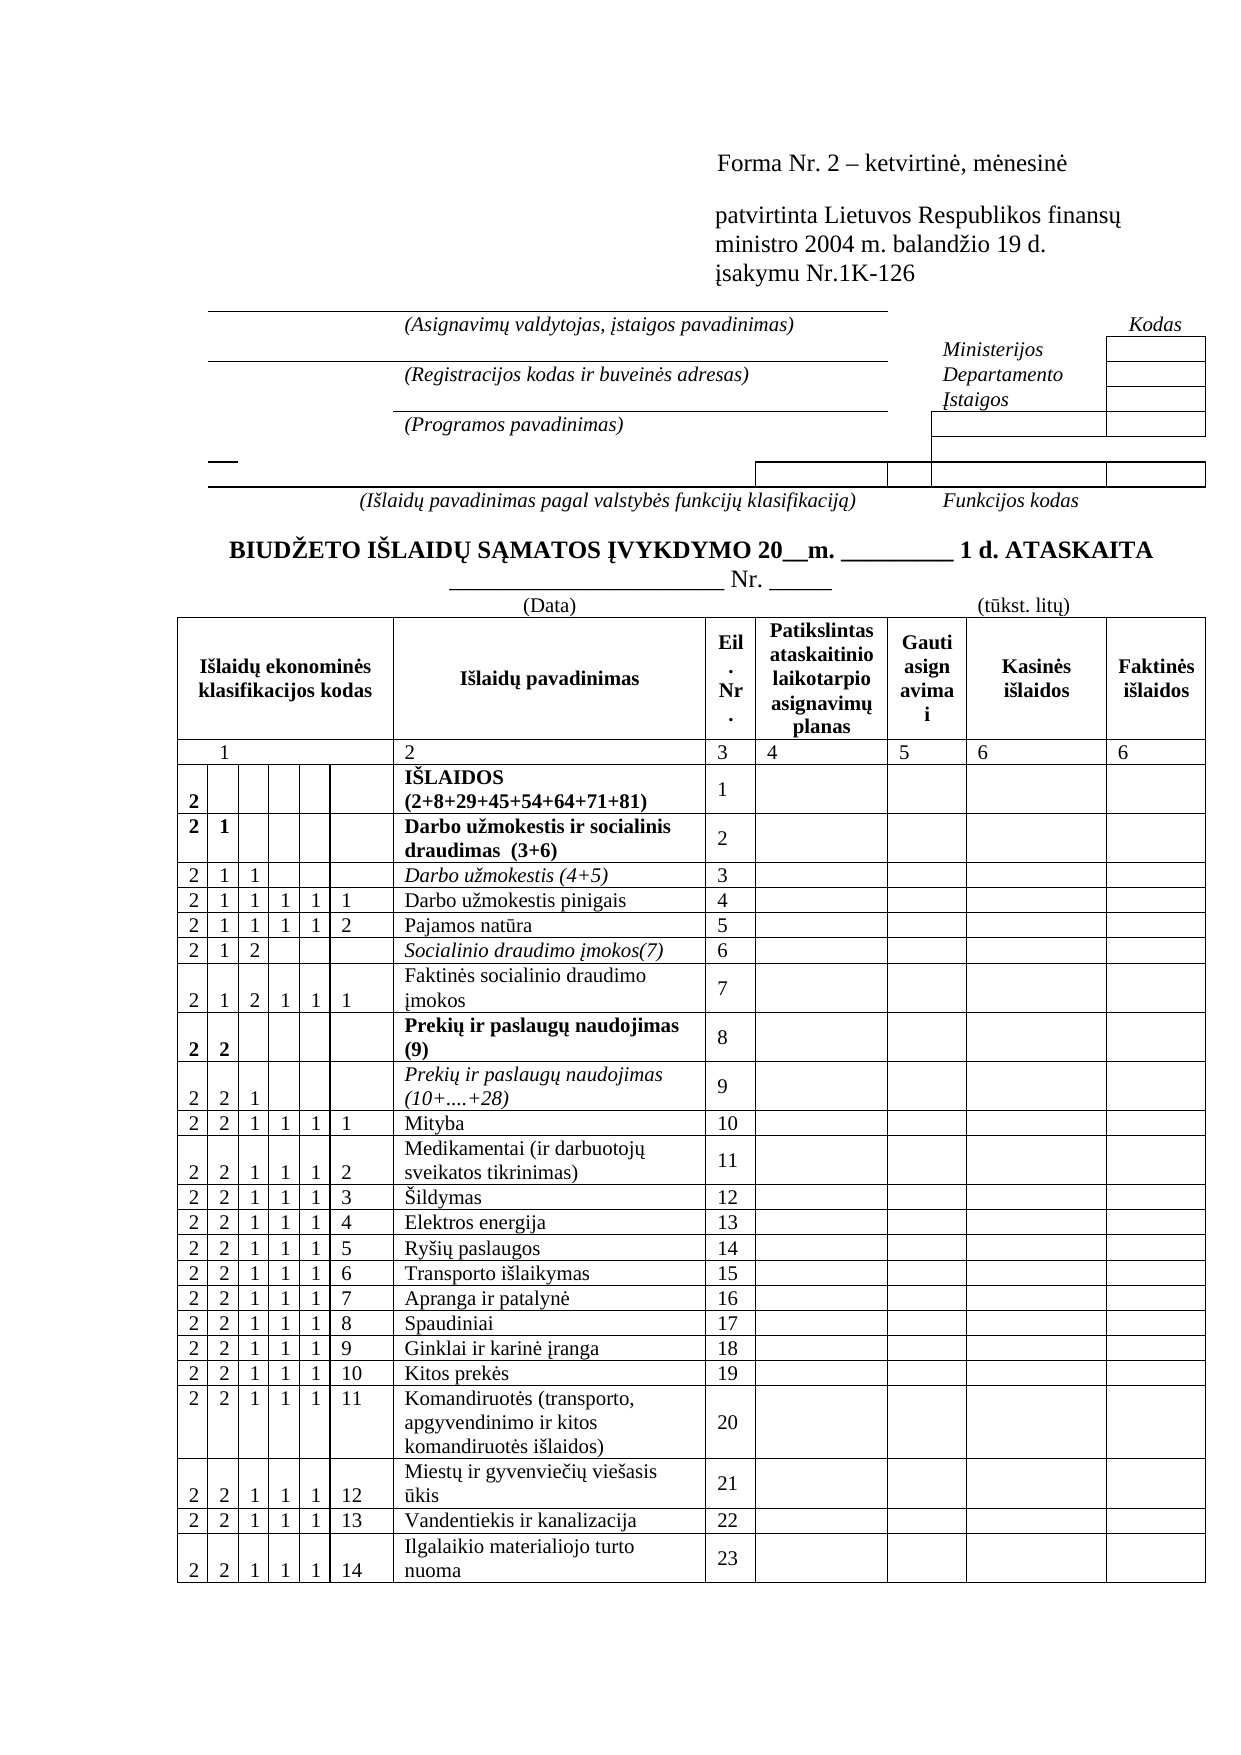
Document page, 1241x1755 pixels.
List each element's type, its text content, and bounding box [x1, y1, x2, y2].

table_cell [269, 938, 299, 962]
table_cell [888, 436, 931, 461]
table_cell [269, 312, 299, 336]
table_cell Darbo užmokestis (4+5) [394, 863, 705, 887]
table_cell [299, 593, 330, 617]
table_cell [330, 564, 393, 593]
table_cell Faktinės socialinio draudimo įmokos [394, 964, 705, 1012]
table_cell [269, 593, 299, 617]
table_cell 14 [331, 1534, 393, 1582]
table_cell [299, 488, 330, 512]
table_cell 11 [706, 1136, 755, 1184]
table_cell [967, 1111, 1106, 1135]
table_cell (Programos pavadinimas) [393, 412, 888, 436]
table_cell [756, 1361, 887, 1385]
table_cell [967, 1261, 1106, 1284]
table_cell [238, 336, 888, 361]
table_cell 1 [208, 888, 238, 912]
table_cell [967, 1136, 1106, 1184]
table_cell 1 [300, 964, 329, 1012]
table_cell [393, 512, 709, 536]
table_cell [269, 564, 299, 593]
table_cell Mityba [394, 1111, 705, 1135]
table_cell 1 [300, 1311, 329, 1335]
table_cell [756, 512, 888, 536]
table_cell 1 [239, 1336, 268, 1360]
table_cell 22 [706, 1509, 755, 1532]
table_cell [238, 512, 269, 536]
table_cell 2 [208, 1459, 238, 1507]
table_cell [967, 1459, 1106, 1507]
table_cell [269, 411, 299, 436]
table_cell [1107, 964, 1205, 1012]
table_cell [177, 336, 208, 361]
table_cell [331, 765, 393, 813]
table_cell 4 [331, 1210, 393, 1234]
table_cell Prekių ir paslaugų naudojimas (10+....+28) [394, 1062, 705, 1110]
table_cell 1 [239, 1361, 268, 1385]
table_cell 1 [300, 1361, 329, 1385]
table_cell [1107, 1062, 1205, 1110]
table_cell [177, 311, 208, 336]
table_cell [269, 814, 299, 862]
table_cell 1 [300, 1136, 329, 1184]
table_cell [756, 1013, 887, 1061]
table_cell [238, 564, 269, 593]
table_cell [299, 362, 330, 386]
table_cell 2 [178, 1210, 207, 1234]
table_cell 1 [300, 1459, 329, 1507]
table_cell [1107, 387, 1205, 411]
table_cell 2 [208, 1261, 238, 1284]
table_cell [208, 765, 238, 813]
table_cell [967, 1534, 1106, 1582]
table_cell Spaudiniai [394, 1311, 705, 1335]
table_cell [888, 913, 966, 937]
table_cell 2 [208, 1509, 238, 1532]
table_cell 1 [269, 1111, 299, 1135]
table_cell [967, 765, 1106, 813]
table_cell Ryšių paslaugos [394, 1235, 705, 1259]
table_cell Faktinės išlaidos [1107, 618, 1205, 738]
table_cell [238, 436, 888, 461]
table_cell [177, 361, 208, 386]
table_cell [300, 765, 329, 813]
table_cell 9 [706, 1062, 755, 1110]
table_cell [269, 765, 299, 813]
table_cell 13 [331, 1509, 393, 1532]
table_cell [967, 1286, 1106, 1310]
table_cell [330, 312, 393, 336]
table_cell 1 [300, 888, 329, 912]
table_cell [178, 740, 208, 764]
table_cell 1 [300, 1210, 329, 1234]
table_cell [888, 1311, 966, 1335]
table_cell 1 [239, 1386, 268, 1458]
table_cell [177, 593, 208, 617]
table_cell [1107, 1311, 1205, 1335]
table_cell 1 [269, 964, 299, 1012]
table_cell Gauti asignavimai [888, 618, 966, 738]
table_cell [967, 863, 1106, 887]
table_cell Darbo užmokestis pinigais [394, 888, 705, 912]
table_header [238, 148, 269, 200]
table_cell [208, 463, 238, 486]
table_cell [756, 1261, 887, 1284]
table_cell Pajamos natūra [394, 913, 705, 937]
table_cell [967, 1386, 1106, 1458]
table_cell Apranga ir patalynė [394, 1286, 705, 1310]
table_cell [967, 1013, 1106, 1061]
table_cell 6 [1107, 740, 1205, 764]
table_cell (Asignavimų valdytojas, įstaigos pavadinimas) [393, 312, 888, 336]
table_cell 2 [208, 1361, 238, 1385]
table_cell 1 [239, 1235, 268, 1259]
table_cell [888, 814, 966, 862]
table_cell 1 [208, 740, 393, 764]
table_cell Darbo užmokestis ir socialinis draudimas (3+6) [394, 814, 705, 862]
table_cell 1 [269, 1210, 299, 1234]
table_cell 1 [331, 888, 393, 912]
table_cell 10 [706, 1111, 755, 1135]
table_cell Departamento [931, 361, 1106, 386]
table_cell [208, 411, 238, 436]
table_cell 2 [208, 1111, 238, 1135]
table_cell [756, 938, 887, 962]
table_cell [1107, 1261, 1205, 1284]
table_cell 1 [331, 964, 393, 1012]
table_cell [208, 488, 238, 512]
table_cell 2 [178, 1459, 207, 1507]
table_cell [888, 1013, 966, 1061]
table_cell [300, 1013, 329, 1061]
table_cell [888, 1386, 966, 1458]
table_cell 1 [239, 1210, 268, 1234]
table_cell Įstaigos [931, 386, 1106, 411]
table_cell 1 [269, 1136, 299, 1184]
table_cell 3 [706, 740, 755, 764]
table_cell [208, 312, 238, 336]
table_cell [888, 1210, 966, 1234]
table_cell [299, 564, 330, 593]
table_cell Vandentiekis ir kanalizacija [394, 1509, 705, 1532]
table_cell 1 [269, 913, 299, 937]
table_cell [208, 336, 238, 361]
table_cell 2 [178, 1013, 207, 1061]
table_cell [269, 512, 299, 536]
table_cell [208, 593, 238, 617]
table_cell 2 [178, 1509, 207, 1532]
table_cell Transporto išlaikymas [394, 1261, 705, 1284]
table_cell (Išlaidų pavadinimas pagal valstybės funkcijų klasifikaciją) [330, 488, 888, 512]
table_cell [331, 1013, 393, 1061]
table_cell Prekių ir paslaugų naudojimas (9) [394, 1013, 705, 1061]
table_cell 1 [269, 1361, 299, 1385]
table_cell [330, 593, 393, 617]
table_cell [1107, 1136, 1205, 1184]
table_cell 1 [239, 1261, 268, 1284]
table_cell [238, 386, 888, 411]
table_cell 6 [331, 1261, 393, 1284]
table_cell [1107, 913, 1205, 937]
table_cell [1106, 437, 1206, 461]
table_cell 2 [178, 1185, 207, 1209]
table_cell 1 [269, 1311, 299, 1335]
table_cell [967, 964, 1106, 1012]
table_cell [300, 863, 329, 887]
table_cell [888, 287, 931, 311]
table_cell [177, 436, 208, 461]
table_cell 11 [331, 1386, 393, 1458]
table_cell 1 [706, 765, 755, 813]
table_cell 2 [178, 765, 207, 813]
table_cell [177, 486, 208, 512]
table_cell 8 [331, 1311, 393, 1335]
table_cell [888, 1534, 966, 1582]
table_cell [888, 1509, 966, 1532]
table_cell [1107, 1286, 1205, 1310]
table_cell 17 [706, 1311, 755, 1335]
table_cell [888, 311, 931, 336]
table_cell Socialinio draudimo įmokos(7) [394, 938, 705, 962]
table_cell Šildymas [394, 1185, 705, 1209]
table_cell 2 [208, 1311, 238, 1335]
table_cell [1107, 1509, 1205, 1532]
table_cell [756, 1534, 887, 1582]
table_cell [756, 1136, 887, 1184]
table_cell [269, 1062, 299, 1110]
table_cell [888, 336, 931, 361]
table_cell patvirtinta Lietuvos Respublikos finansų ministro 2004 m. balandžio 19 d. įsakymu Nr.1K-126 [330, 200, 1206, 287]
table_cell [967, 1062, 1106, 1110]
table_cell 3 [706, 863, 755, 887]
table_cell [330, 512, 393, 536]
table_cell 18 [706, 1336, 755, 1360]
table_cell [239, 814, 268, 862]
table_cell [1106, 287, 1206, 311]
table_header [299, 148, 330, 200]
table_cell 20 [706, 1386, 755, 1458]
table_cell 1 [208, 814, 238, 862]
table_cell [1106, 593, 1206, 617]
table_cell [1107, 412, 1205, 436]
table_cell [331, 1062, 393, 1110]
table_cell Komandiruotės (transporto, apgyvendinimo ir kitos komandiruotės išlaidos) [394, 1386, 705, 1458]
table_cell [208, 564, 238, 593]
table_cell [888, 1062, 966, 1110]
table_cell Miestų ir gyvenviečių viešasis ūkis [394, 1459, 705, 1507]
table_cell [1107, 814, 1205, 862]
table_cell [299, 312, 330, 336]
table_cell [1107, 1210, 1205, 1234]
table_cell 1 [239, 888, 268, 912]
table_cell 6 [706, 938, 755, 962]
table_cell [888, 361, 931, 386]
table_cell 2 [208, 1136, 238, 1184]
table_cell 2 [178, 1286, 207, 1310]
table_cell [269, 200, 299, 287]
table_cell [1107, 863, 1205, 887]
table_cell [888, 1261, 966, 1284]
table_cell [1107, 1111, 1205, 1135]
table_cell [709, 512, 756, 536]
table_cell [177, 200, 208, 287]
table_cell [756, 1286, 887, 1310]
table_cell 2 [178, 814, 207, 862]
table_cell [888, 888, 966, 912]
table_cell 1 [331, 1111, 393, 1135]
table_cell 2 [239, 964, 268, 1012]
table_cell 13 [706, 1210, 755, 1234]
table_cell [1107, 1235, 1205, 1259]
table_cell 2 [208, 1386, 238, 1458]
table_cell [967, 1361, 1106, 1385]
table_cell [299, 200, 330, 287]
table_cell [888, 964, 966, 1012]
table_cell [888, 386, 931, 411]
table_cell [888, 463, 931, 486]
table_cell 2 [178, 888, 207, 912]
table_cell [239, 765, 268, 813]
table_cell BIUDŽETO IŠLAIDŲ SĄMATOS ĮVYKDYMO 20__m. _________ 1 d. ATASKAITA [177, 536, 1206, 564]
table_cell 2 [178, 1311, 207, 1335]
table_cell Kodas [1106, 311, 1206, 336]
table_cell [967, 1509, 1106, 1532]
table_cell 1 [239, 1111, 268, 1135]
table_cell 1 [269, 1261, 299, 1284]
table_cell [1107, 888, 1205, 912]
table_cell [756, 1386, 887, 1458]
table_cell [932, 437, 1106, 461]
table_cell [208, 386, 238, 411]
table_cell 2 [178, 1111, 207, 1135]
table_cell 1 [300, 1509, 329, 1532]
table_cell [1107, 1361, 1205, 1385]
table_cell [756, 863, 887, 887]
table_cell [756, 888, 887, 912]
table_cell 1 [239, 1459, 268, 1507]
table_cell [967, 1336, 1106, 1360]
table_cell 2 [208, 1534, 238, 1582]
table_cell 2 [178, 863, 207, 887]
table_cell [756, 1062, 887, 1110]
table_cell 2 [208, 1185, 238, 1209]
table_cell 2 [331, 913, 393, 937]
table_cell 16 [706, 1286, 755, 1310]
table_cell 5 [331, 1235, 393, 1259]
table_cell Medikamentai (ir darbuotojų sveikatos tikrinimas) [394, 1136, 705, 1184]
table_cell 15 [706, 1261, 755, 1284]
table_cell [330, 411, 393, 436]
table_cell [966, 564, 1106, 593]
table_cell 21 [706, 1459, 755, 1507]
table_cell Ginklai ir karinė įranga [394, 1336, 705, 1360]
table_cell 5 [888, 740, 966, 764]
table_cell [269, 362, 299, 386]
table_cell [756, 1210, 887, 1234]
table_cell 1 [239, 1311, 268, 1335]
table_cell Kitos prekės [394, 1361, 705, 1385]
table_cell 1 [208, 913, 238, 937]
table_cell [967, 1311, 1106, 1335]
table_cell 2 [178, 938, 207, 962]
table_cell [756, 463, 887, 486]
table_cell 3 [331, 1185, 393, 1209]
table_cell [300, 1062, 329, 1110]
table_cell 1 [239, 863, 268, 887]
table_cell [177, 461, 208, 486]
table_cell Ministerijos [931, 336, 1106, 361]
table_cell [1107, 1013, 1205, 1061]
table_cell [967, 938, 1106, 962]
table_cell (tūkst. litų) [966, 593, 1106, 617]
table_cell [967, 913, 1106, 937]
table_cell [967, 1210, 1106, 1234]
table_cell Išlaidų pavadinimas [394, 618, 705, 738]
table_cell [331, 938, 393, 962]
table_cell [888, 488, 931, 512]
table_cell [238, 362, 269, 386]
table_cell 2 [178, 1336, 207, 1360]
table_cell [756, 913, 887, 937]
table_cell 2 [178, 1386, 207, 1458]
table_cell [888, 564, 966, 593]
table_cell [888, 1286, 966, 1310]
table_cell [888, 1361, 966, 1385]
table_cell 2 [706, 814, 755, 862]
table_cell [931, 287, 1106, 311]
table_cell 12 [331, 1459, 393, 1507]
table_cell 1 [269, 1336, 299, 1360]
table_cell [931, 512, 1106, 536]
table_cell 1 [239, 913, 268, 937]
table_cell [756, 964, 887, 1012]
table_cell Funkcijos kodas [931, 488, 1106, 512]
table_cell [706, 593, 756, 617]
table_cell 2 [394, 740, 705, 764]
table_header [330, 148, 393, 200]
table_cell Elektros energija [394, 1210, 705, 1234]
table_cell [888, 1111, 966, 1135]
table_cell 1 [239, 1185, 268, 1209]
table_cell 2 [331, 1136, 393, 1184]
table_cell 1 [300, 1386, 329, 1458]
table_cell 23 [706, 1534, 755, 1582]
table_header [269, 148, 299, 200]
table_cell [1107, 463, 1205, 486]
table_cell Ilgalaikio materialiojo turto nuoma [394, 1534, 705, 1582]
table_cell [208, 287, 238, 311]
table_cell 1 [269, 1534, 299, 1582]
table_cell [177, 512, 208, 536]
table_cell 6 [967, 740, 1106, 764]
table_cell 12 [706, 1185, 755, 1209]
table_cell [756, 1235, 887, 1259]
table_cell [238, 461, 755, 486]
table_cell 1 [300, 913, 329, 937]
table_cell [756, 814, 887, 862]
table_cell [269, 488, 299, 512]
table_cell [1106, 488, 1206, 512]
table_cell [238, 312, 269, 336]
table_cell [931, 311, 1106, 336]
table_cell [888, 512, 931, 536]
table_cell 1 [300, 1235, 329, 1259]
table_cell 2 [208, 1210, 238, 1234]
table_cell 2 [208, 1062, 238, 1110]
table_cell [299, 411, 330, 436]
table_cell IŠLAIDOS (2+8+29+45+54+64+71+81) [394, 765, 705, 813]
table_cell 4 [706, 888, 755, 912]
table_cell [1107, 362, 1205, 386]
table_cell [756, 1509, 887, 1532]
table_cell [888, 938, 966, 962]
table_cell 2 [208, 1235, 238, 1259]
table_cell [177, 564, 208, 593]
table_cell 1 [208, 938, 238, 962]
table_cell 1 [239, 1534, 268, 1582]
table_cell 1 [300, 1261, 329, 1284]
table_cell 1 [269, 1286, 299, 1310]
table_header [208, 148, 238, 200]
table_cell 1 [239, 1509, 268, 1532]
table_cell 7 [706, 964, 755, 1012]
table_cell Eil. Nr. [706, 618, 755, 738]
table_cell [1107, 1185, 1205, 1209]
table_cell [756, 593, 888, 617]
table_cell [1106, 564, 1206, 593]
table_cell 1 [208, 964, 238, 1012]
table_cell [756, 1111, 887, 1135]
table_cell [967, 1235, 1106, 1259]
table_cell (Data) [393, 593, 706, 617]
table_cell 1 [300, 1185, 329, 1209]
table_cell 14 [706, 1235, 755, 1259]
table_cell [888, 1185, 966, 1209]
table_cell 1 [269, 1386, 299, 1458]
table_cell [888, 1235, 966, 1259]
table_cell 2 [178, 1534, 207, 1582]
table_cell 19 [706, 1361, 755, 1385]
table_cell 1 [269, 1459, 299, 1507]
table_cell ______________________ Nr. _____ [393, 564, 888, 593]
table_cell 2 [178, 964, 207, 1012]
table_cell 2 [208, 1286, 238, 1310]
table_cell 2 [208, 1336, 238, 1360]
table_cell [756, 765, 887, 813]
table_cell 2 [178, 1136, 207, 1184]
table_cell 2 [178, 913, 207, 937]
table_cell [888, 1136, 966, 1184]
table_cell [177, 386, 208, 411]
table_cell 5 [706, 913, 755, 937]
table_cell [300, 938, 329, 962]
table_cell [932, 412, 1106, 436]
table_cell [238, 287, 888, 311]
table_cell 1 [300, 1336, 329, 1360]
table_cell [1107, 1459, 1205, 1507]
table_cell [888, 765, 966, 813]
table_cell 1 [300, 1111, 329, 1135]
table_cell [932, 463, 1106, 486]
table_cell 1 [300, 1534, 329, 1582]
table_cell [177, 411, 208, 436]
table_cell [208, 436, 238, 461]
table_cell 1 [269, 1185, 299, 1209]
table_cell 2 [178, 1261, 207, 1284]
table_cell 7 [331, 1286, 393, 1310]
table_header [177, 148, 208, 200]
table_cell 1 [239, 1136, 268, 1184]
table_cell [1107, 938, 1205, 962]
table_cell [756, 1311, 887, 1335]
table_cell Kasinės išlaidos [967, 618, 1106, 738]
table_cell [967, 814, 1106, 862]
table_cell 2 [208, 1013, 238, 1061]
table_cell [269, 1013, 299, 1061]
table_cell [208, 512, 238, 536]
table_cell [300, 814, 329, 862]
table_cell Išlaidų ekonominės klasifikacijos kodas [178, 618, 393, 738]
table_cell [967, 1185, 1106, 1209]
table_cell 2 [239, 938, 268, 962]
table_cell [238, 411, 269, 436]
table_header Forma Nr. 2 – ketvirtinė, mėnesinė [393, 148, 1206, 200]
table_cell [208, 200, 238, 287]
table_cell [238, 593, 269, 617]
table_cell [239, 1013, 268, 1061]
table_cell 2 [178, 1235, 207, 1259]
table_cell [888, 593, 966, 617]
table_cell 1 [269, 888, 299, 912]
table_cell [1107, 1534, 1205, 1582]
table_cell [1107, 1386, 1205, 1458]
table_cell [177, 287, 208, 311]
table_cell Patikslintas ataskaitinio laikotarpio asignavimų planas [756, 618, 887, 738]
table_cell [238, 200, 269, 287]
table_cell (Registracijos kodas ir buveinės adresas) [393, 362, 888, 386]
table_cell 1 [269, 1235, 299, 1259]
table_cell [1107, 1336, 1205, 1360]
table_cell [967, 888, 1106, 912]
table_cell [1107, 337, 1205, 361]
table_cell [888, 411, 931, 436]
table_cell [756, 1336, 887, 1360]
table_cell [330, 362, 393, 386]
table_cell [299, 512, 330, 536]
table_cell [1106, 512, 1206, 536]
table_cell 1 [239, 1062, 268, 1110]
table_cell [756, 1459, 887, 1507]
table_cell [331, 863, 393, 887]
table_cell [888, 1336, 966, 1360]
table_cell 1 [208, 863, 238, 887]
table_cell [269, 863, 299, 887]
table_cell 4 [756, 740, 887, 764]
table_cell 10 [331, 1361, 393, 1385]
table_cell [1107, 765, 1205, 813]
table_cell [888, 863, 966, 887]
table_cell [756, 1185, 887, 1209]
table_cell [208, 362, 238, 386]
table_cell 9 [331, 1336, 393, 1360]
table_cell 1 [300, 1286, 329, 1310]
table_cell 8 [706, 1013, 755, 1061]
table_cell 2 [178, 1062, 207, 1110]
table_cell [888, 1459, 966, 1507]
table_cell 1 [269, 1509, 299, 1532]
table_cell 2 [178, 1361, 207, 1385]
table_cell 1 [239, 1286, 268, 1310]
table_cell [238, 488, 269, 512]
table_cell [331, 814, 393, 862]
